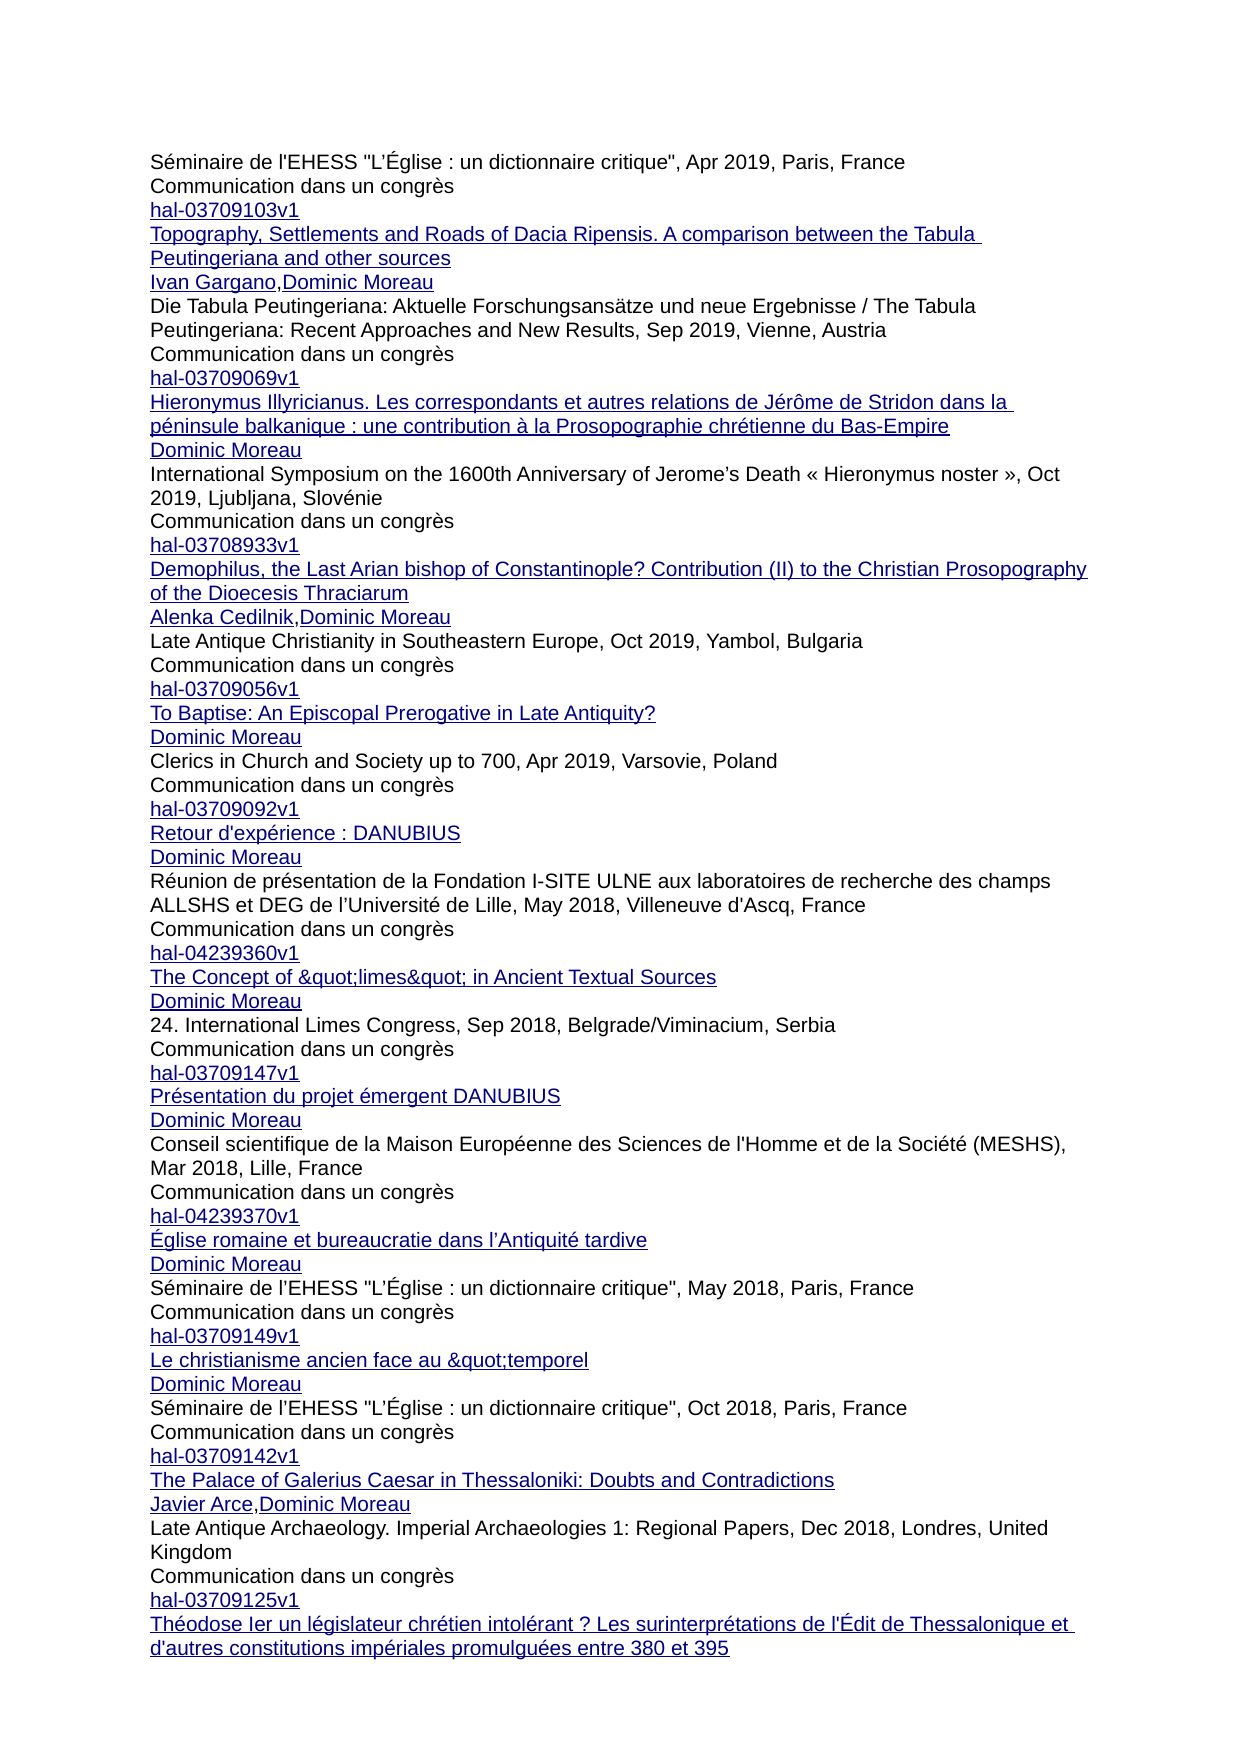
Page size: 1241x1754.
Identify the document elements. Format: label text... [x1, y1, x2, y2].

table_cell Hieronymus Illyricianus. Les correspondants et autres relations de Jérôme de Stridon dans la péninsule balkanique : une contribution à la Prosopographie chrétienne du Bas-Empire Dominic Moreau International Symposium on the 1600th Anniversary of Jerome’s Death « Hieronymus noster », Oct 2019, Ljubljana, Slovénie Communication dans un congrès hal-03708933v1 [150, 390, 1090, 557]
table_cell Église romaine et bureaucratie dans l’Antiquité tardive Dominic Moreau Séminaire de l’EHESS "L’Église : un dictionnaire critique", May 2018, Paris, France Communication dans un congrès hal-03709149v1 [150, 1228, 1090, 1348]
table_cell The Concept of &quot;limes&quot; in Ancient Textual Sources Dominic Moreau 24. International Limes Congress, Sep 2018, Belgrade/Viminacium, Serbia Communication dans un congrès hal-03709147v1 [150, 965, 1090, 1084]
table_cell Présentation du projet émergent DANUBIUS Dominic Moreau Conseil scientifique de la Maison Européenne des Sciences de l'Homme et de la Société (MESHS), Mar 2018, Lille, France Communication dans un congrès hal-04239370v1 [150, 1084, 1090, 1228]
table_cell Séminaire de l'EHESS "L’Église : un dictionnaire critique", Apr 2019, Paris, France Communication dans un congrès hal-03709103v1 [150, 150, 1090, 222]
table_cell Demophilus, the Last Arian bishop of Constantinople? Contribution (II) to the Christian Prosopography of the Dioecesis Thraciarum Alenka Cedilnik,Dominic Moreau Late Antique Christianity in Southeastern Europe, Oct 2019, Yambol, Bulgaria Communication dans un congrès hal-03709056v1 [150, 557, 1090, 701]
table_cell Topography, Settlements and Roads of Dacia Ripensis. A comparison between the Tabula Peutingeriana and other sources Ivan Gargano,Dominic Moreau Die Tabula Peutingeriana: Aktuelle Forschungsansätze und neue Ergebnisse / The Tabula Peutingeriana: Recent Approaches and New Results, Sep 2019, Vienne, Austria Communication dans un congrès hal-03709069v1 [150, 222, 1090, 389]
table_cell Retour d'expérience : DANUBIUS Dominic Moreau Réunion de présentation de la Fondation I-SITE ULNE aux laboratoires de recherche des champs ALLSHS et DEG de l’Université de Lille, May 2018, Villeneuve d'Ascq, France Communication dans un congrès hal-04239360v1 [150, 821, 1090, 964]
table_cell Théodose Ier un législateur chrétien intolérant ? Les surinterprétations de l'Édit de Thessalonique et d'autres constitutions impériales promulguées entre 380 et 395 [150, 1611, 1090, 1659]
table_cell The Palace of Galerius Caesar in Thessaloniki: Doubts and Contradictions Javier Arce,Dominic Moreau Late Antique Archaeology. Imperial Archaeologies 1: Regional Papers, Dec 2018, Londres, United Kingdom Communication dans un congrès hal-03709125v1 [150, 1468, 1090, 1611]
table_cell Le christianisme ancien face au &quot;temporel Dominic Moreau Séminaire de l’EHESS "L’Église : un dictionnaire critique", Oct 2018, Paris, France Communication dans un congrès hal-03709142v1 [150, 1348, 1090, 1468]
table_cell To Baptise: An Episcopal Prerogative in Late Antiquity? Dominic Moreau Clerics in Church and Society up to 700, Apr 2019, Varsovie, Poland Communication dans un congrès hal-03709092v1 [150, 701, 1090, 821]
